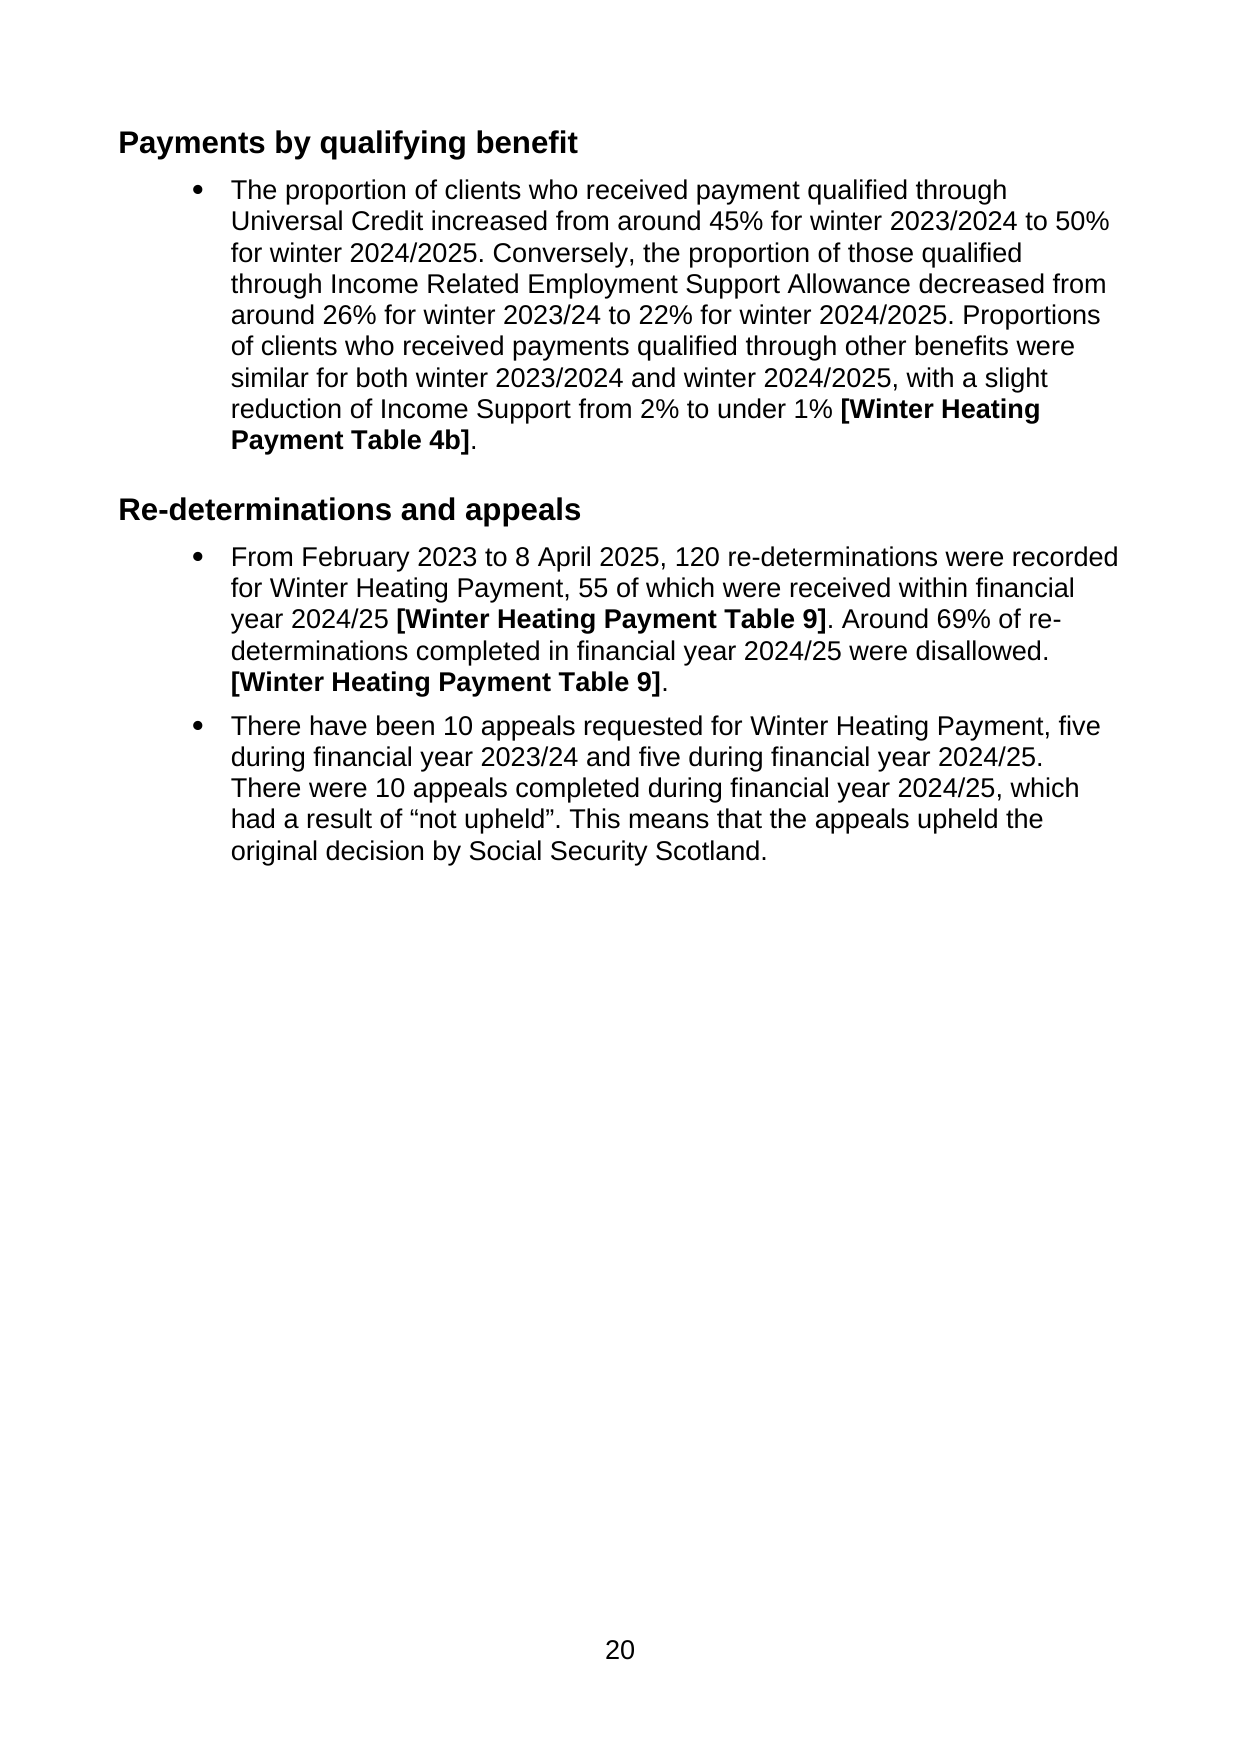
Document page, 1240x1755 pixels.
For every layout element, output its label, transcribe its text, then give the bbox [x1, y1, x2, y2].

list There have been 10 appeals requested for Winter Heating Payment, five during financial year 2023/24 and five during financial year 2024/25. There were 10 appeals completed during financial year 2024/25, which had a result of “not upheld”. This means that the appeals upheld the original decision by Social Security Scotland. [193, 710, 1121, 866]
subtitle Payments by qualifying benefit [118, 120, 1121, 162]
subtitle Re-determinations and appeals [118, 487, 1121, 528]
list From February 2023 to 8 April 2025, 120 re-determinations were recorded for Winter Heating Payment, 55 of which were received within financial year 2024/25 [Winter Heating Payment Table 9]. Around 69% of re-determinations completed in financial year 2024/25 were disallowed. [Winter Heating Payment Table 9]. [193, 541, 1121, 697]
list The proportion of clients who received payment qualified through Universal Credit increased from around 45% for winter 2023/2024 to 50% for winter 2024/2025. Conversely, the proportion of those qualified through Income Related Employment Support Allowance decreased from around 26% for winter 2023/24 to 22% for winter 2024/2025. Proportions of clients who received payments qualified through other benefits were similar for both winter 2023/2024 and winter 2024/2025, with a slight reduction of Income Support from 2% to under 1% [Winter Heating Payment Table 4b]. [193, 174, 1121, 455]
